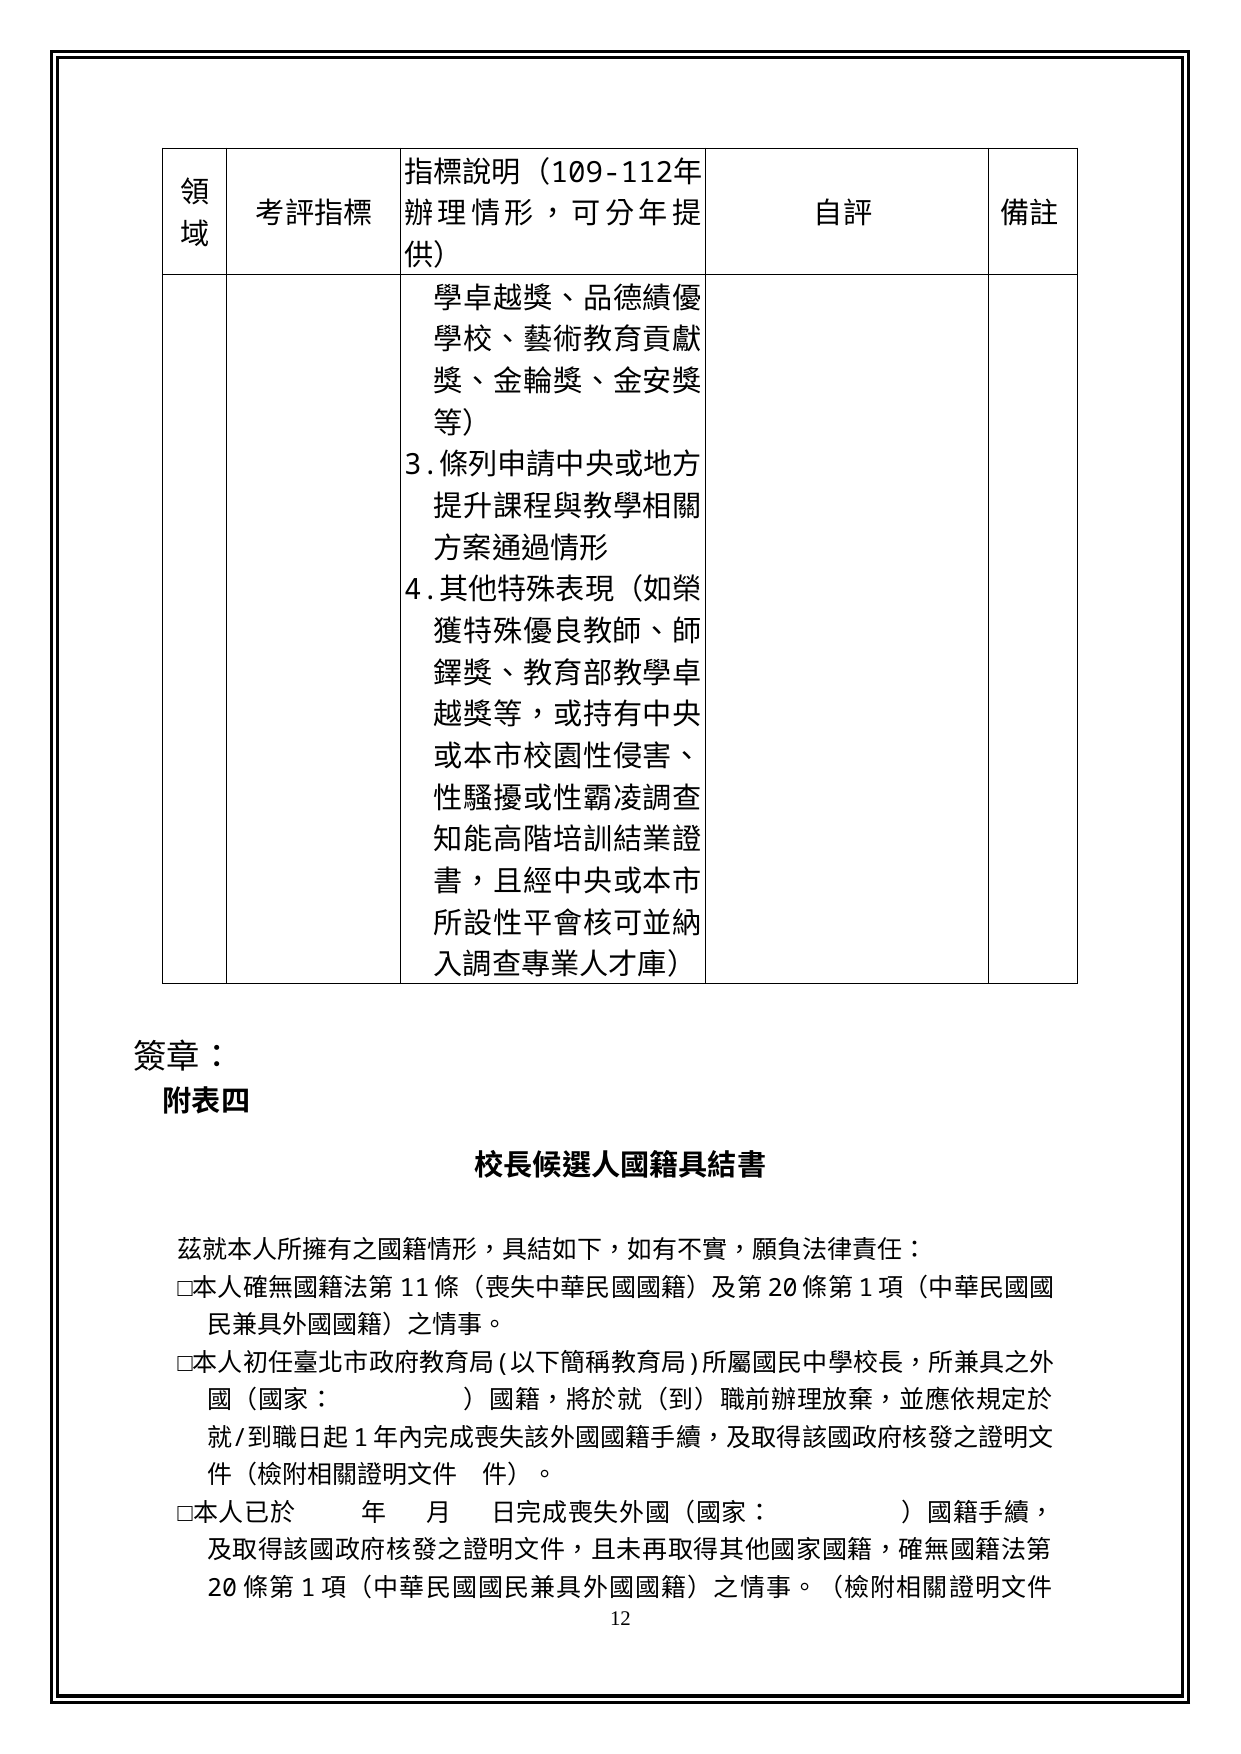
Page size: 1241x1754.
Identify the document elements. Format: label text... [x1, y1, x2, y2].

table_header 指標說明（109-112年辦理情形，可分年提供） [401, 149, 705, 274]
table_cell 學卓越獎、品德績優學校、藝術教育貢獻獎、金輪獎、金安獎等） 3.條列申請中央或地方提升課程與教學相關方案通過情形 4.其他特殊表現（如榮獲特殊優良教師、師鐸獎、教育部教學卓越獎等，或持有中央或本市校園性侵害、性騷擾或性霸凌調查知能高階培訓結業證書，且經中央或本市所設性平會核可並納入調查專業人才庫） [401, 275, 705, 983]
text 附表四 [162, 1078, 1143, 1120]
table_header 自評 [706, 149, 988, 274]
text □本人確無國籍法第11條（喪失中華民國國籍）及第20條第1項（中華民國國民兼具外國國籍）之情事。 [177, 1266, 1055, 1341]
text □本人已於 年 月 日完成喪失外國（國家： ）國籍手續，及取得該國政府核發之證明文件，且未再取得其他國家國籍，確無國籍法第20條第1項（中華民國國民兼具外國國籍）之情事。（檢附相關證明文件 [177, 1491, 1055, 1604]
table_header 領域 [163, 149, 226, 274]
text 簽章： [133, 1029, 1078, 1078]
table_cell [163, 275, 226, 983]
table_header 備註 [989, 149, 1077, 274]
table_cell [227, 275, 400, 983]
table_cell [989, 275, 1077, 983]
table_header 考評指標 [227, 149, 400, 274]
text 茲就本人所擁有之國籍情形，具結如下，如有不實，願負法律責任： [177, 1229, 1055, 1266]
text 校長候選人國籍具結書 [162, 1141, 1078, 1183]
table_cell [706, 275, 988, 983]
text □本人初任臺北市政府教育局(以下簡稱教育局)所屬國民中學校長，所兼具之外國（國家： ）國籍，將於就（到）職前辦理放棄，並應依規定於就/到職日起1年內完成喪失該外國國籍手續，及取得該國政府核發之證明文件（檢附相關證明文件 件）。 [177, 1341, 1055, 1491]
